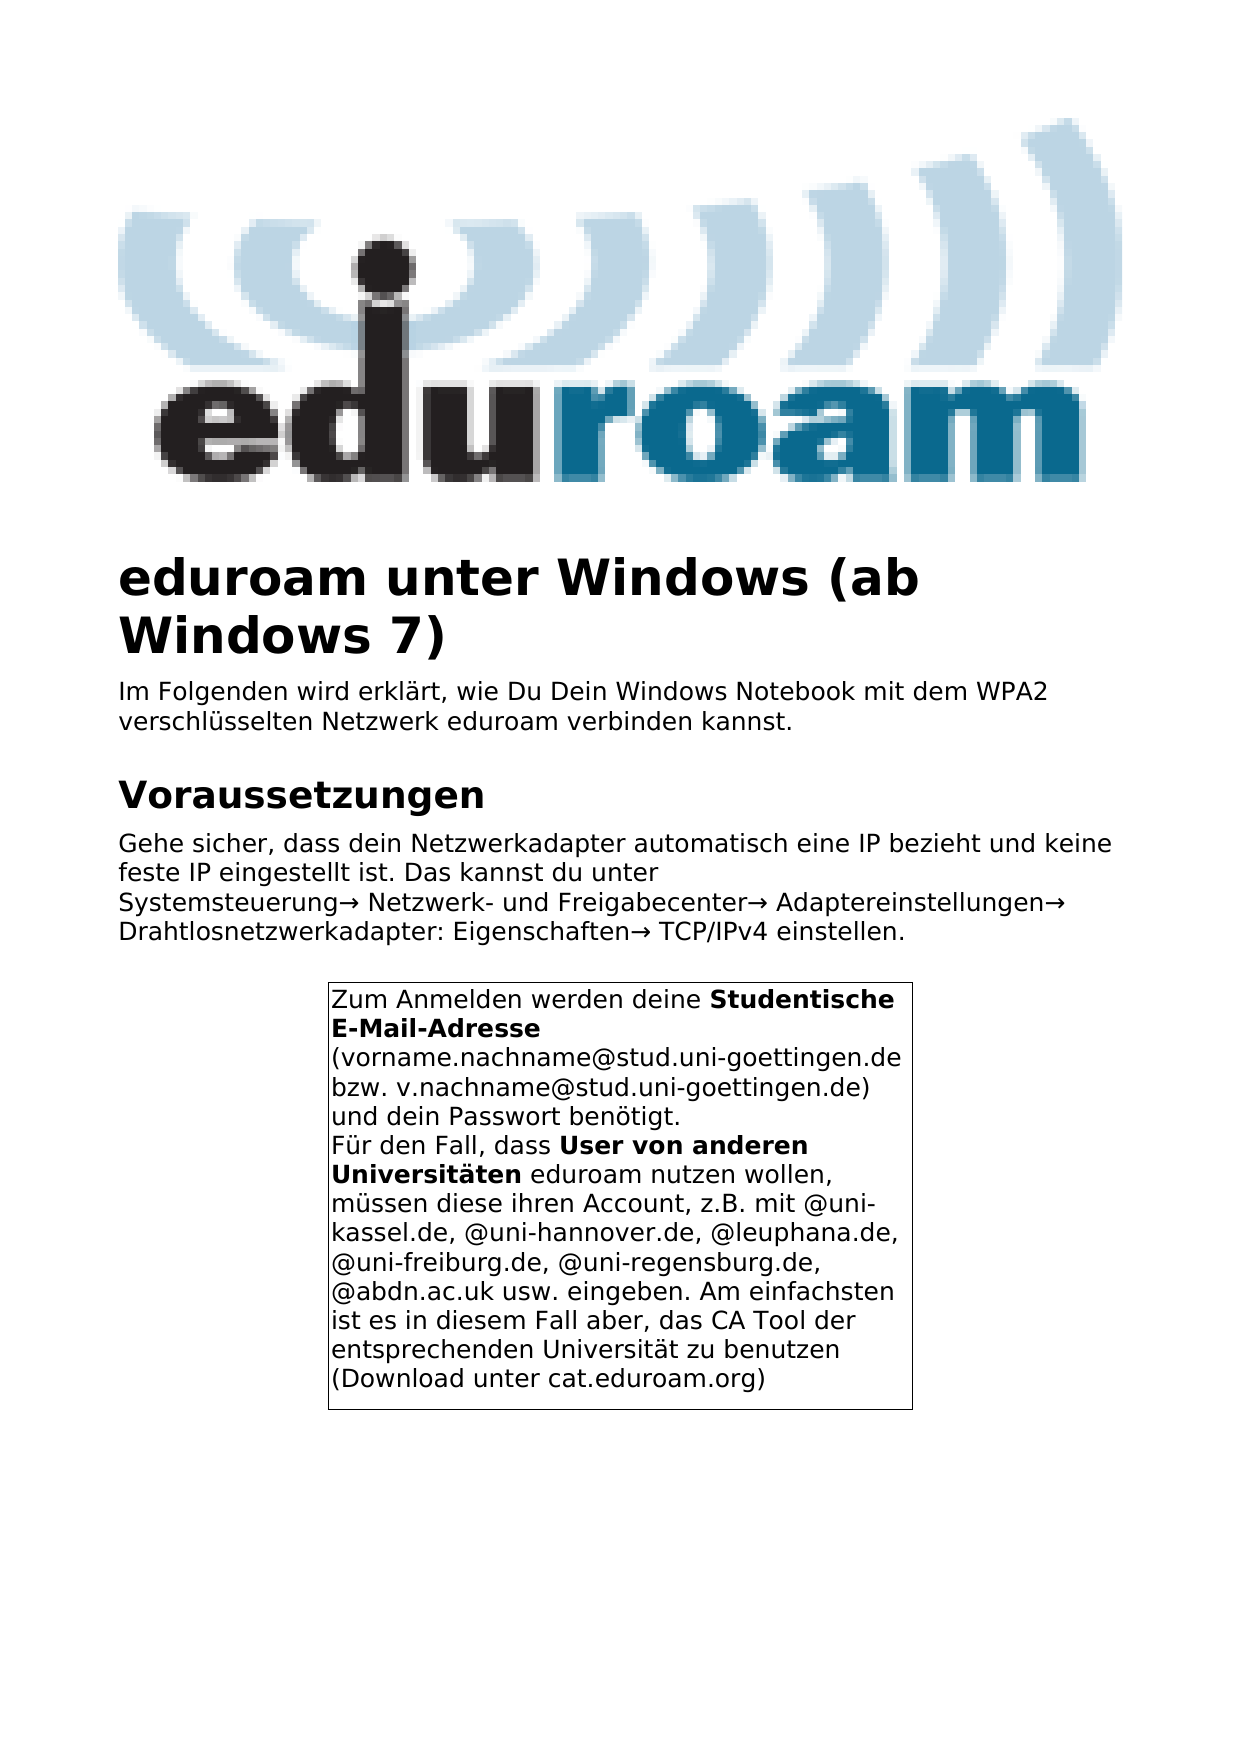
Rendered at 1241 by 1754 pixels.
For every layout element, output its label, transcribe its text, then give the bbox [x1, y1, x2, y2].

subtitle Voraussetzungen [118, 773, 1122, 817]
picture [118, 118, 1123, 482]
text Gehe sicher, dass dein Netzwerkadapter automatisch eine IP bezieht und keine feste IP eingestellt ist. Das kannst du unter Systemsteuerung→ Netzwerk- und Freigabecenter→ Adaptereinstellungen→ Drahtlosnetzwerkadapter: Eigenschaften→ TCP/IPv4 einstellen. [118, 829, 1122, 946]
text Im Folgenden wird erklärt, wie Du Dein Windows Notebook mit dem WPA2 verschlüsselten Netzwerk eduroam verbinden kannst. [118, 677, 1122, 736]
subtitle eduroam unter Windows (ab Windows 7) [118, 548, 1122, 665]
table_header Zum Anmelden werden deine Studentische E-Mail-Adresse (vorname.nachname@stud.uni-goettingen.de bzw. v.nachname@stud.uni-goettingen.de) und dein Passwort benötigt. Für den Fall, dass User von anderen Universitäten eduroam nutzen wollen, müssen diese ihren Account, z.B. mit @uni-kassel.de, @uni-hannover.de, @leuphana.de, @uni-freiburg.de, @uni-regensburg.de, @abdn.ac.uk usw. eingeben. Am einfachsten ist es in diesem Fall aber, das CA Tool der entsprechenden Universität zu benutzen (Download unter cat.eduroam.org) [329, 983, 912, 1409]
